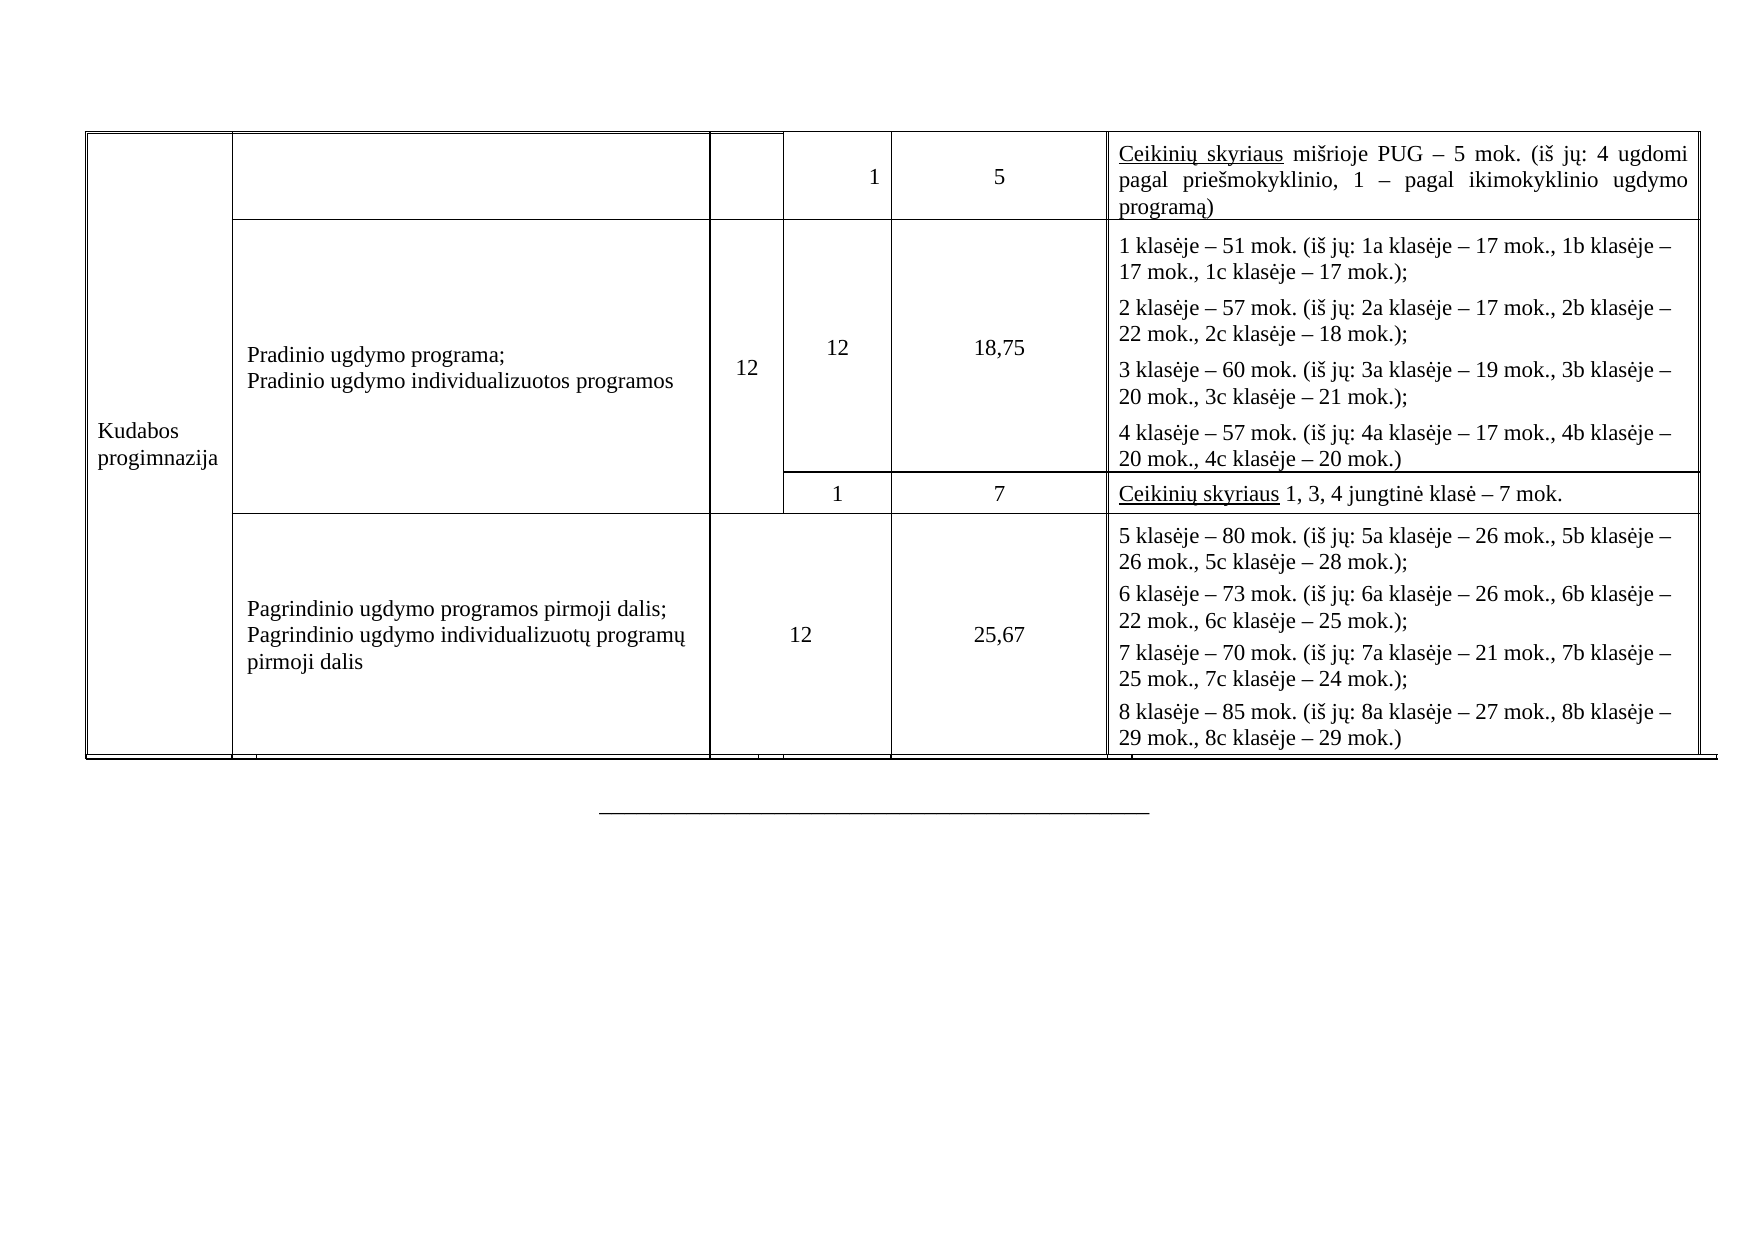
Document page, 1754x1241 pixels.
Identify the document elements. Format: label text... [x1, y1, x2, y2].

table_cell [1701, 219, 1717, 471]
table_cell 7 [892, 473, 1106, 513]
table_cell Pradinio ugdymo programa; Pradinio ugdymo individualizuotos programos [233, 220, 709, 513]
table_cell Ceikinių skyriaus 1, 3, 4 jungtinė klasė – 7 mok. [1109, 473, 1698, 513]
table_cell 1 [784, 473, 891, 513]
table_cell 5 klasėje – 80 mok. (iš jų: 5a klasėje – 26 mok., 5b klasėje – 26 mok., 5c klasėje – 28 mok.); 6 klasėje – 73 mok. (iš jų: 6a klasėje – 26 mok., 6b klasėje – 22 mok., 6c klasėje – 25 mok.); 7 klasėje – 70 mok. (iš jų: 7a klasėje – 21 mok., 7b klasėje – 25 mok., 7c klasėje – 24 mok.); 8 klasėje – 85 mok. (iš jų: 8a klasėje – 27 mok., 8b klasėje – 29 mok., 8c klasėje – 29 mok.) [1109, 514, 1698, 754]
table_cell 18,75 [892, 220, 1106, 471]
table_cell Ceikinių skyriaus mišrioje PUG – 5 mok. (iš jų: 4 ugdomi pagal priešmokyklinio, 1 – pagal ikimokyklinio ugdymo programą) [1109, 132, 1698, 219]
table_cell [1701, 471, 1717, 513]
table_cell Pagrindinio ugdymo programos pirmoji dalis; Pagrindinio ugdymo individualizuotų programų pirmoji dalis [233, 514, 709, 754]
table_header Kudabos progimnazija [88, 134, 232, 754]
table_cell 12 [711, 514, 891, 754]
table_header [233, 134, 709, 219]
table_cell 1 klasėje – 51 mok. (iš jų: 1a klasėje – 17 mok., 1b klasėje – 17 mok., 1c klasėje – 17 mok.); 2 klasėje – 57 mok. (iš jų: 2a klasėje – 17 mok., 2b klasėje – 22 mok., 2c klasėje – 18 mok.); 3 klasėje – 60 mok. (iš jų: 3a klasėje – 19 mok., 3b klasėje – 20 mok., 3c klasėje – 21 mok.); 4 klasėje – 57 mok. (iš jų: 4a klasėje – 17 mok., 4b klasėje – 20 mok., 4c klasėje – 20 mok.) [1109, 220, 1698, 471]
table_cell 25,67 [892, 514, 1106, 754]
text ____________________________________________ [112, 788, 1636, 817]
table_cell 12 [784, 220, 891, 471]
table_cell [1701, 131, 1717, 219]
table_cell 5 [892, 132, 1106, 219]
table_cell 1 [784, 132, 891, 219]
table_header [711, 134, 783, 219]
table_cell [1701, 513, 1717, 754]
table_cell 12 [711, 220, 783, 513]
